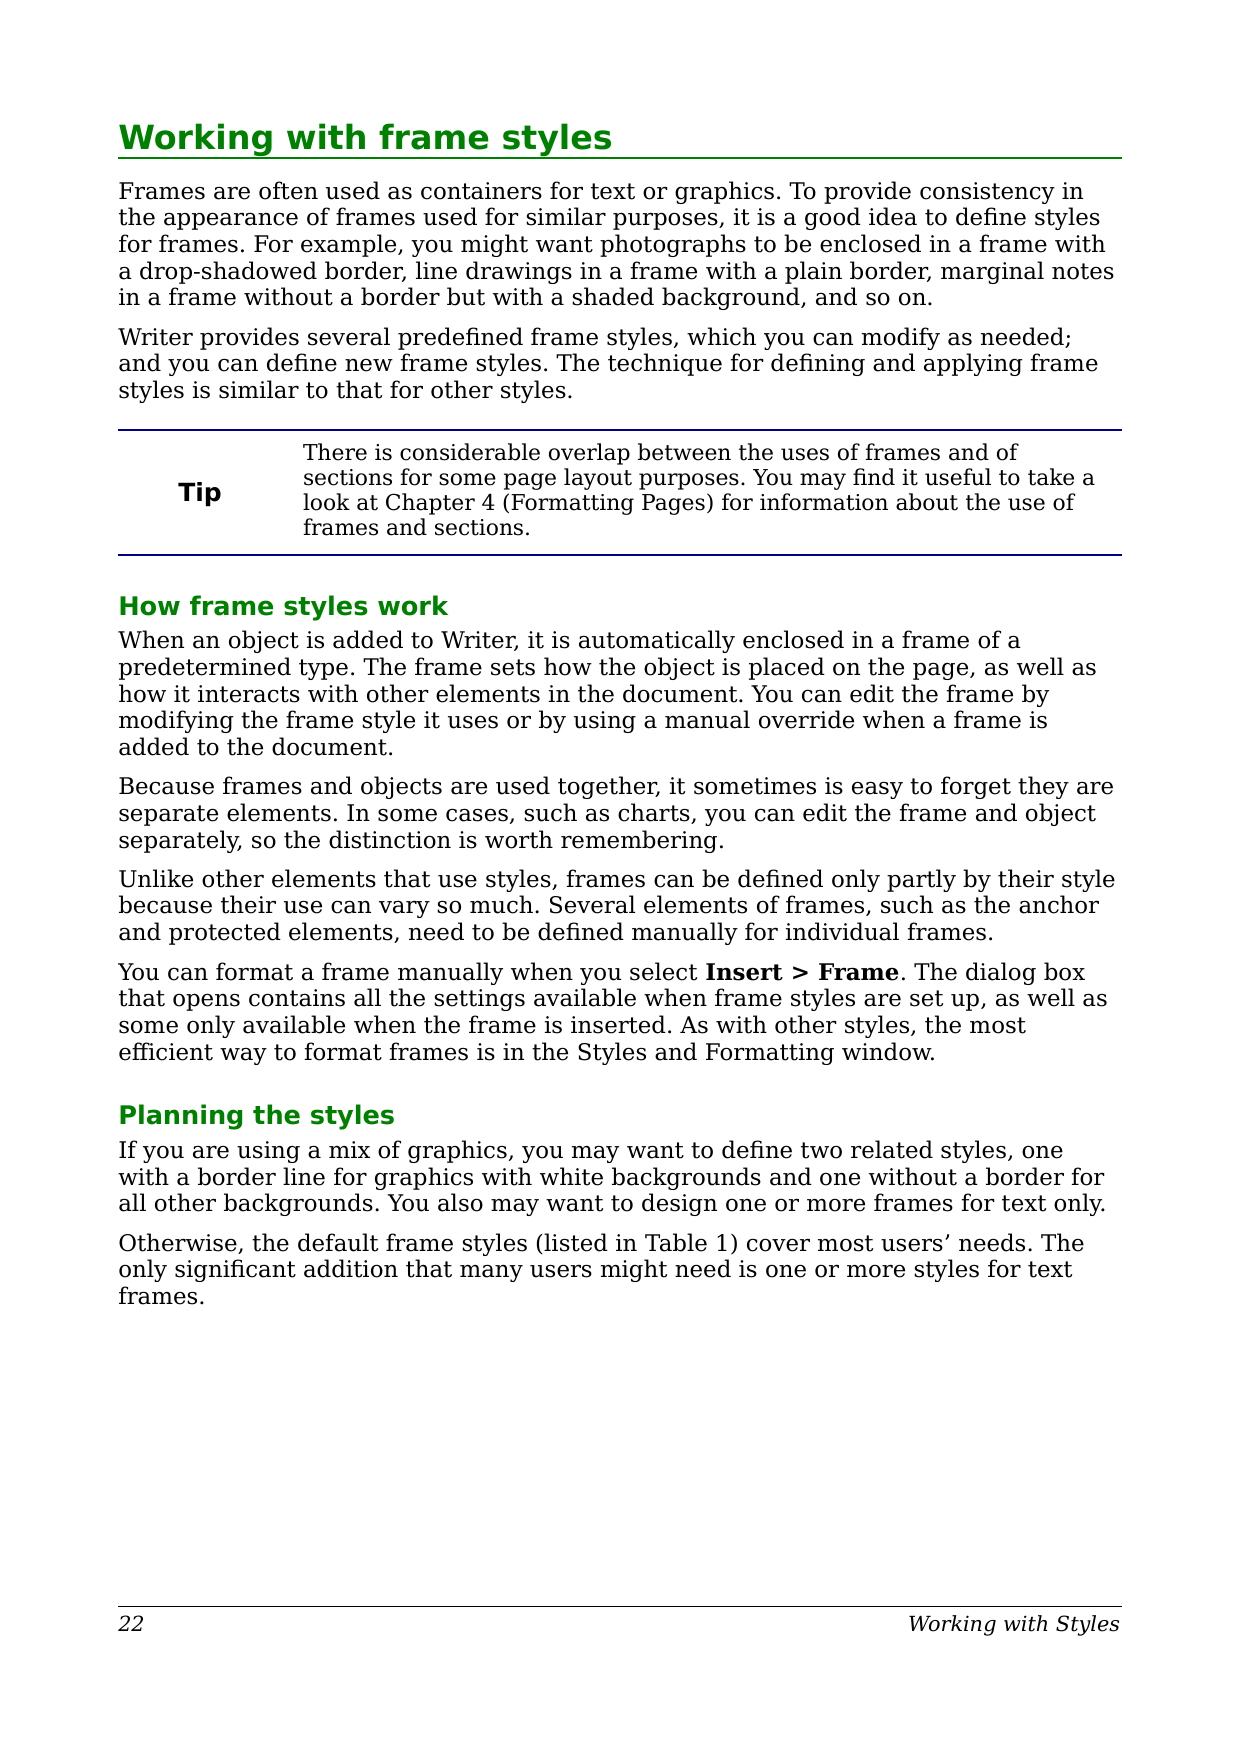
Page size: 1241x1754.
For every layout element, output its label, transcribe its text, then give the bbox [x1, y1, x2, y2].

text When an object is added to Writer, it is automatically enclosed in a frame of a predetermined type. The frame sets how the object is placed on the page, as well as how it interacts with other elements in the document. You can edit the frame by modifying the frame style it uses or by using a manual override when a frame is added to the document. [118, 628, 1122, 761]
text Otherwise, the default frame styles (listed in Table 1) cover most users’ needs. The only significant addition that many users might need is one or more styles for text frames. [118, 1230, 1122, 1310]
text You can format a frame manually when you select Insert > Frame. The dialog box that opens contains all the settings available when frame styles are set up, as well as some only available when the frame is inserted. As with other styles, the most efficient way to format frames is in the Styles and Formatting window. [118, 958, 1122, 1066]
subtitle Planning the styles [118, 1101, 1122, 1131]
subtitle How frame styles work [118, 592, 1122, 621]
text Unlike other elements that use styles, frames can be defined only partly by their style because their use can vary so much. Several elements of frames, such as the anchor and protected elements, need to be defined manually for individual frames. [118, 866, 1122, 946]
text Writer provides several predefined frame styles, which you can modify as needed; and you can define new frame styles. The technique for defining and applying frame styles is similar to that for other styles. [118, 324, 1122, 404]
text Frames are often used as containers for text or graphics. To provide consistency in the appearance of frames used for similar purposes, it is a good idea to define styles for frames. For example, you might want photographs to be enclosed in a frame with a drop-shadowed border, line drawings in a frame with a plain border, marginal notes in a frame without a border but with a shaded background, and so on. [118, 178, 1122, 311]
table_header Tip [118, 431, 281, 554]
text Because frames and objects are used together, it sometimes is easy to forget they are separate elements. In some cases, such as charts, you can edit the frame and object separately, so the distinction is worth remembering. [118, 773, 1122, 853]
text If you are using a mix of graphics, you may want to define two related styles, one with a border line for graphics with white backgrounds and one without a border for all other backgrounds. You also may want to design one or more frames for text only. [118, 1137, 1122, 1217]
table_header There is considerable overlap between the uses of frames and of sections for some page layout purposes. You may find it useful to take a look at Chapter 4 (Formatting Pages) for information about the use of frames and sections. [281, 431, 1122, 554]
subtitle Working with frame styles [118, 118, 1122, 157]
